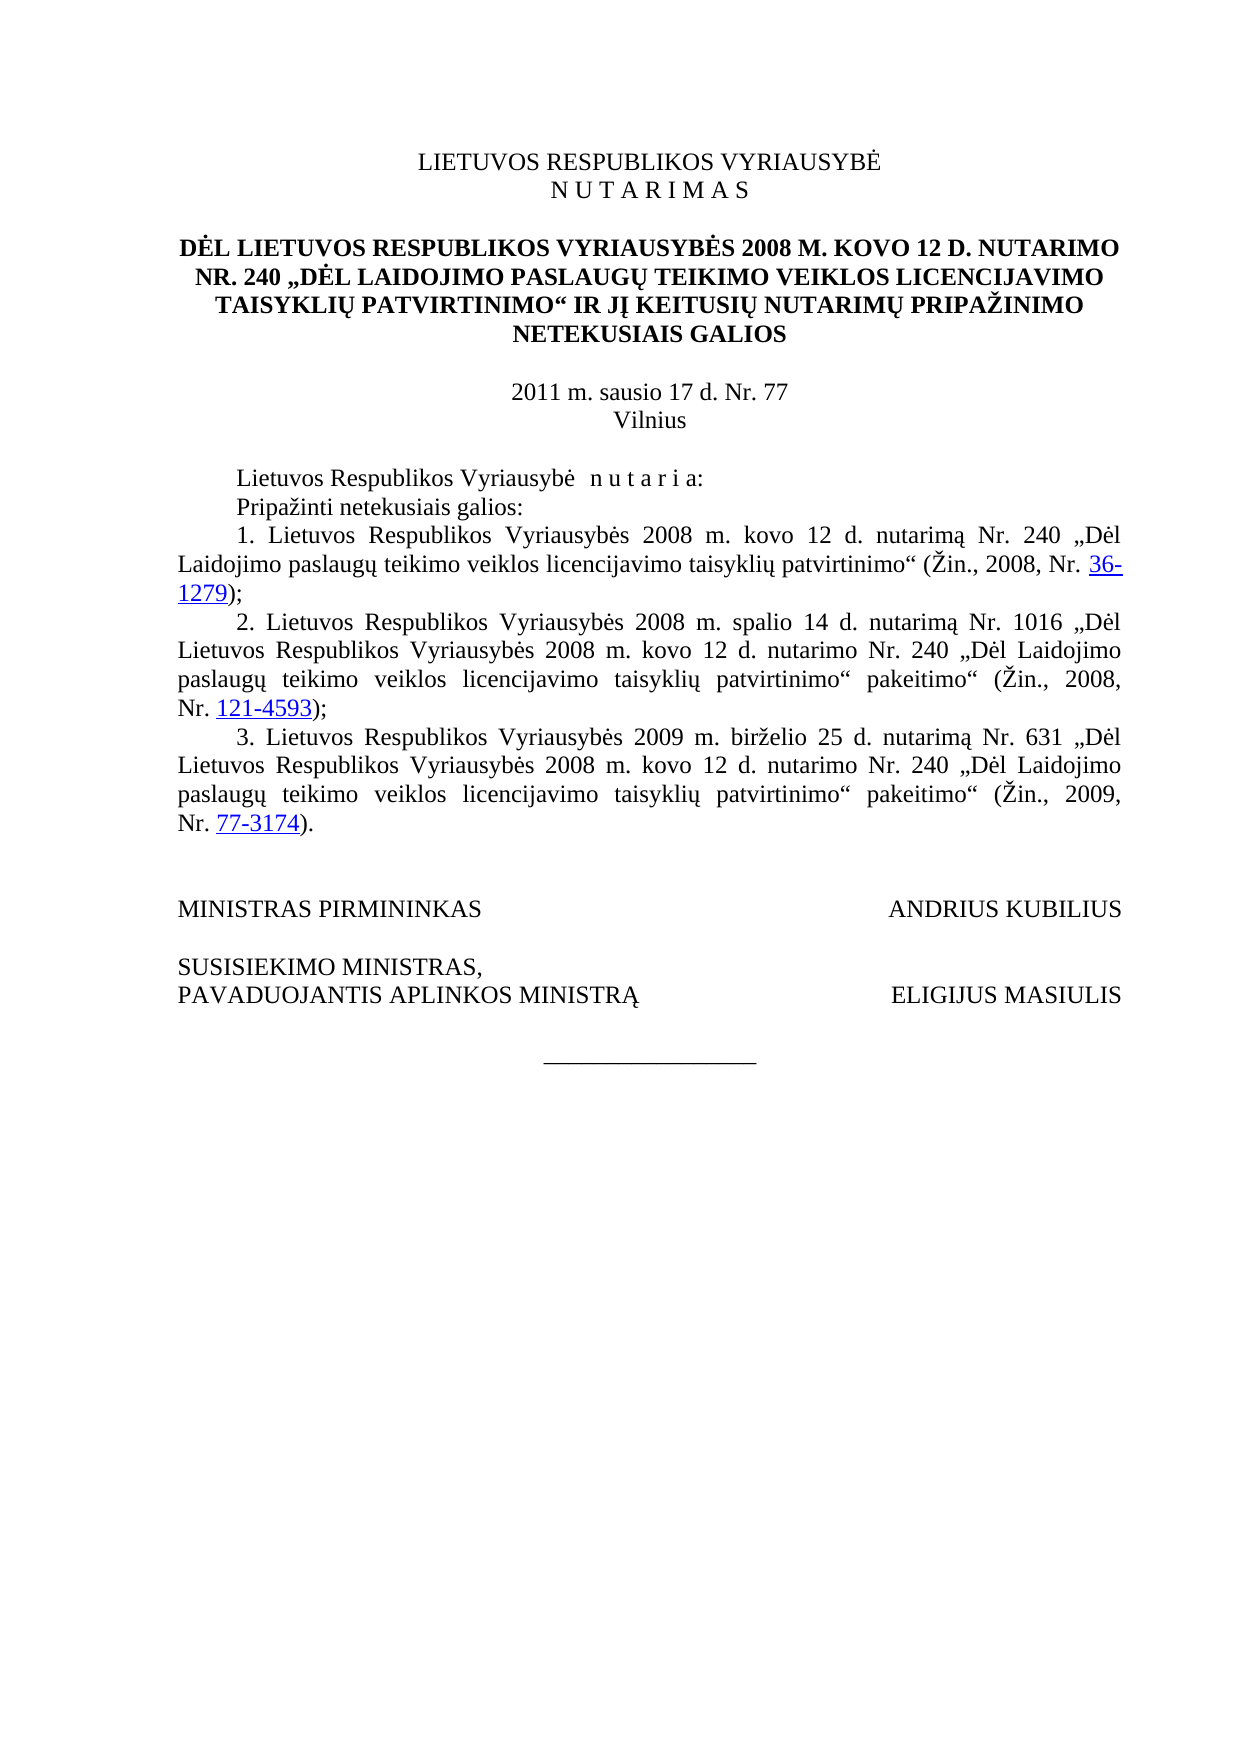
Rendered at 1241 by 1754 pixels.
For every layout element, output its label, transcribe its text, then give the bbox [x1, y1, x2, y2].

text Pripažinti netekusiais galios: [177, 492, 1122, 521]
text Lietuvos Respublikos Vyriausybė nutaria: [177, 463, 1122, 492]
text Lietuvos Respublikos Vyriausybė [177, 147, 1122, 176]
text Vilnius [177, 406, 1122, 434]
text 1. Lietuvos Respublikos Vyriausybės 2008 m. kovo 12 d. nutarimą Nr. 240 „Dėl Laidojimo paslaugų teikimo veiklos licencijavimo taisyklių patvirtinimo“ (Žin., 2008, Nr. 36-1279); [177, 521, 1122, 607]
text SUSISIEKIMO MINISTRAS, [177, 952, 1122, 981]
text 3. Lietuvos Respublikos Vyriausybės 2009 m. birželio 25 d. nutarimą Nr. 631 „Dėl Lietuvos Respublikos Vyriausybės 2008 m. kovo 12 d. nutarimo Nr. 240 „Dėl Laidojimo paslaugų teikimo veiklos licencijavimo taisyklių patvirtinimo“ pakeitimo“ (Žin., 2009, Nr. 77-3174). [177, 722, 1122, 837]
text 2. Lietuvos Respublikos Vyriausybės 2008 m. spalio 14 d. nutarimą Nr. 1016 „Dėl Lietuvos Respublikos Vyriausybės 2008 m. kovo 12 d. nutarimo Nr. 240 „Dėl Laidojimo paslaugų teikimo veiklos licencijavimo taisyklių patvirtinimo“ pakeitimo“ (Žin., 2008, Nr. 121-4593); [177, 607, 1122, 722]
text DĖL LIETUVOS RESPUBLIKOS VYRIAUSYBĖS 2008 M. KOVO 12 D. NUTARIMO NR. 240 „DĖL LAIDOJIMO PASLAUGŲ TEIKIMO VEIKLOS LICENCIJAVIMO TAISYKLIŲ PATVIRTINIMO“ IR JĮ KEITUSIŲ NUTARIMŲ PRIPAŽINIMO NETEKUSIAIS GALIOS [177, 233, 1122, 348]
text PAVADUOJANTIS APLINKOS MINISTRĄ ELIGIJUS MASIULIS [177, 981, 1122, 1009]
text 2011 m. sausio 17 d. Nr. 77 [177, 377, 1122, 406]
text MINISTRAS PIRMININKAS ANDRIUS KUBILIUS [177, 894, 1122, 923]
text NUTARIMAS [177, 176, 1122, 204]
text _________________ [177, 1038, 1122, 1067]
